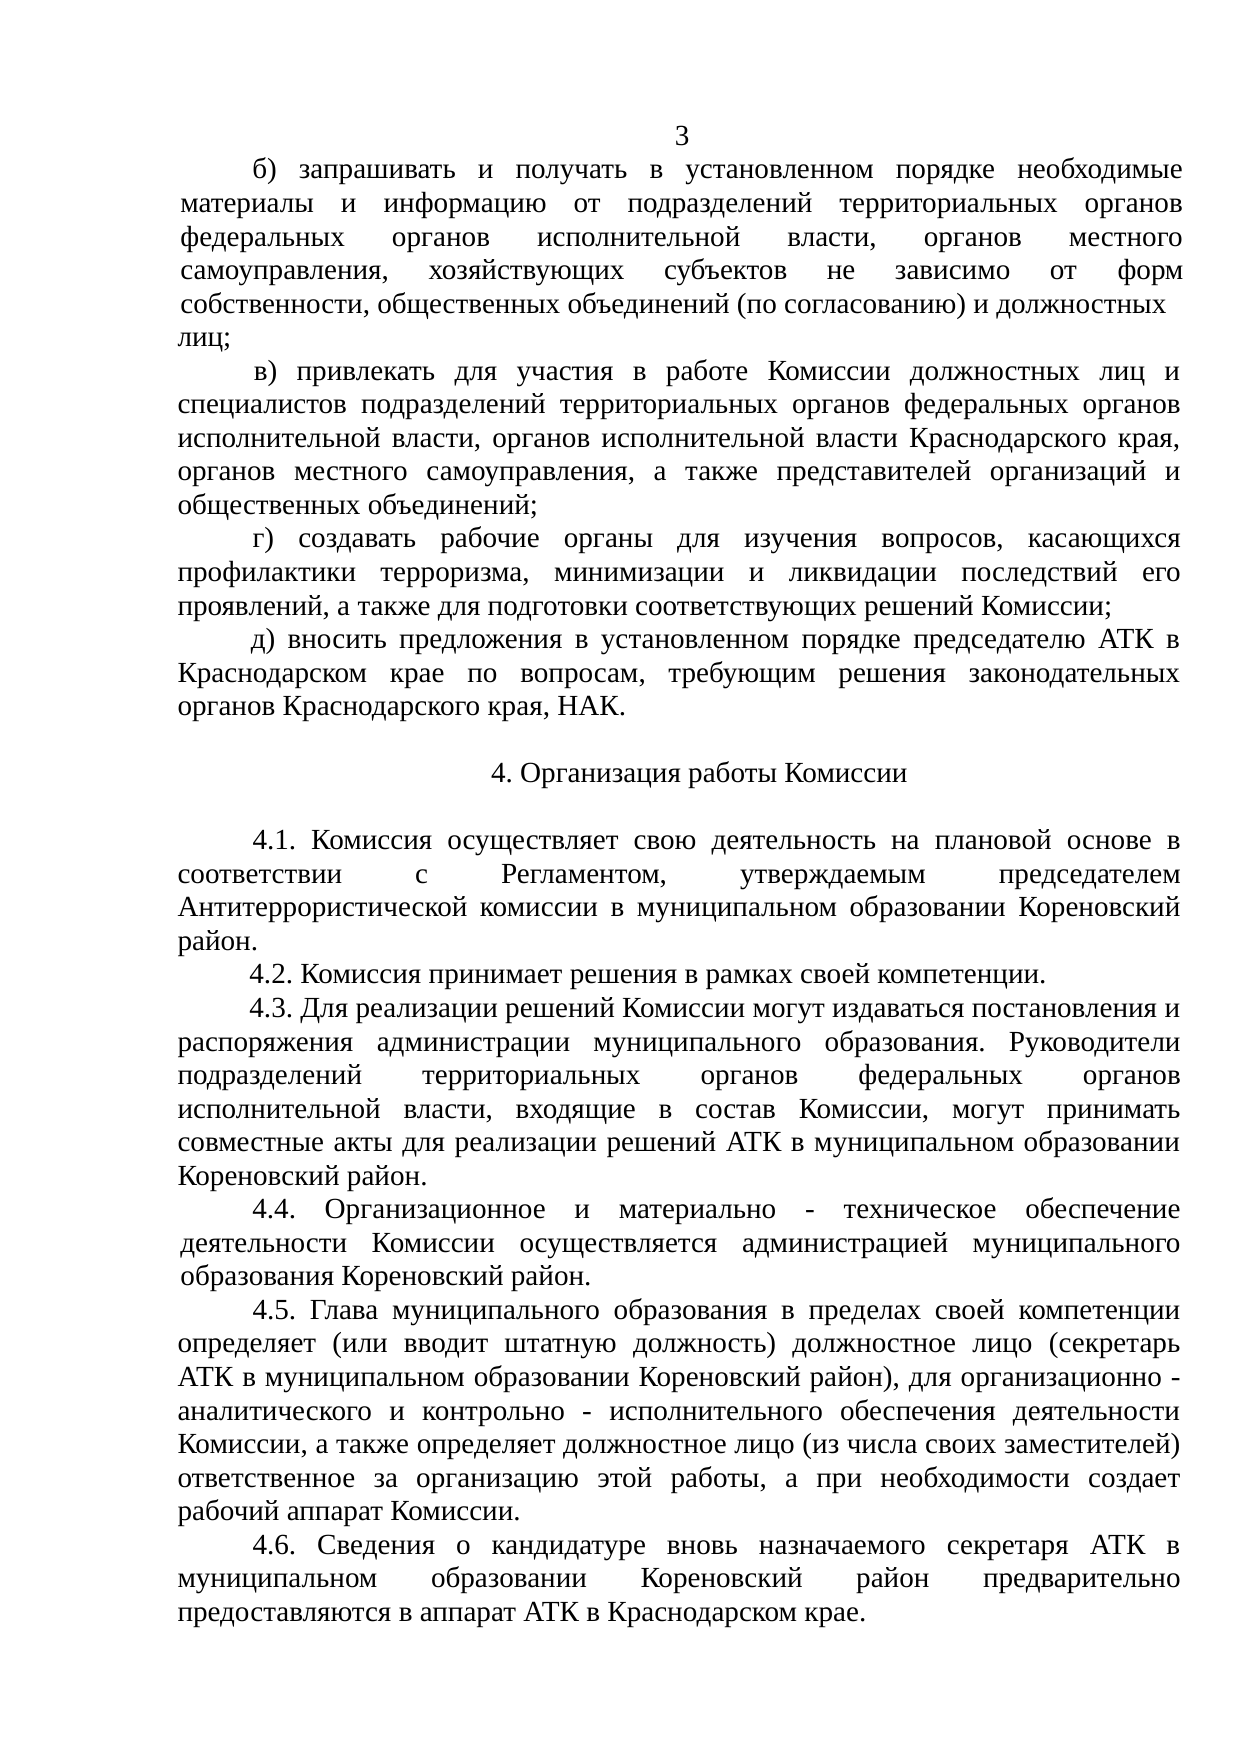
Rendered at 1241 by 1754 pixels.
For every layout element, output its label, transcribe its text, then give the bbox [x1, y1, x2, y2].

text 4.2. Комиссия принимает решения в рамках своей компетенции. [179, 957, 1181, 990]
text г) создавать рабочие органы для изучения вопросов, касающихся профилактики терроризма, минимизации и ликвидации последствий его проявлений, а также для подготовки соответствующих решений Комиссии; [177, 521, 1181, 621]
text 4.5. Глава муниципального образования в пределах своей компетенции определяет (или вводит штатную должность) должностное лицо (секретарь АТК в муниципальном образовании Кореновский район), для организационно - аналитического и контрольно - исполнительного обеспечения деятельности Комиссии, а также определяет должностное лицо (из числа своих заместителей) ответственное за организацию этой работы, а при необходимости создает рабочий аппарат Комиссии. [177, 1292, 1181, 1527]
text 4.3. Для реализации решений Комиссии могут издаваться постановления и [177, 990, 1181, 1024]
text 4.6. Сведения о кандидатуре вновь назначаемого секретаря АТК в муниципальном образовании Кореновский район предварительно предоставляются в аппарат АТК в Краснодарском крае. [177, 1527, 1181, 1627]
text распоряжения администрации муниципального образования. Руководители подразделений территориальных органов федеральных органов исполнительной власти, входящие в состав Комиссии, могут принимать совместные акты для реализации решений АТК в муниципальном образовании Кореновский район. [177, 1024, 1181, 1191]
text д) вносить предложения в установленном порядке председателю АТК в Краснодарском крае по вопросам, требующим решения законодательных органов Краснодарского края, НАК. [177, 621, 1181, 722]
text 4.4. Организационное и материально - техническое обеспечение деятельности Комиссии осуществляется администрацией муниципального образования Кореновский район. [180, 1191, 1181, 1292]
text 3 [180, 118, 1183, 152]
text 4. Организация работы Комиссии [177, 755, 1181, 789]
text б) запрашивать и получать в установленном порядке необходимые материалы и информацию от подразделений территориальных органов федеральных органов исполнительной власти, органов местного самоуправления, хозяйствующих субъектов не зависимо от форм собственности, общественных объединений (по согласованию) и должностных [180, 152, 1183, 319]
text 4.1. Комиссия осуществляет свою деятельность на плановой основе в соответствии с Регламентом, утверждаемым председателем Антитеррористической комиссии в муниципальном образовании Кореновский район. [177, 822, 1181, 957]
text в) привлекать для участия в работе Комиссии должностных лиц и специалистов подразделений территориальных органов федеральных органов исполнительной власти, органов исполнительной власти Краснодарского края, органов местного самоуправления, а также представителей организаций и общественных объединений; [177, 353, 1181, 521]
text лиц; [177, 319, 1183, 353]
